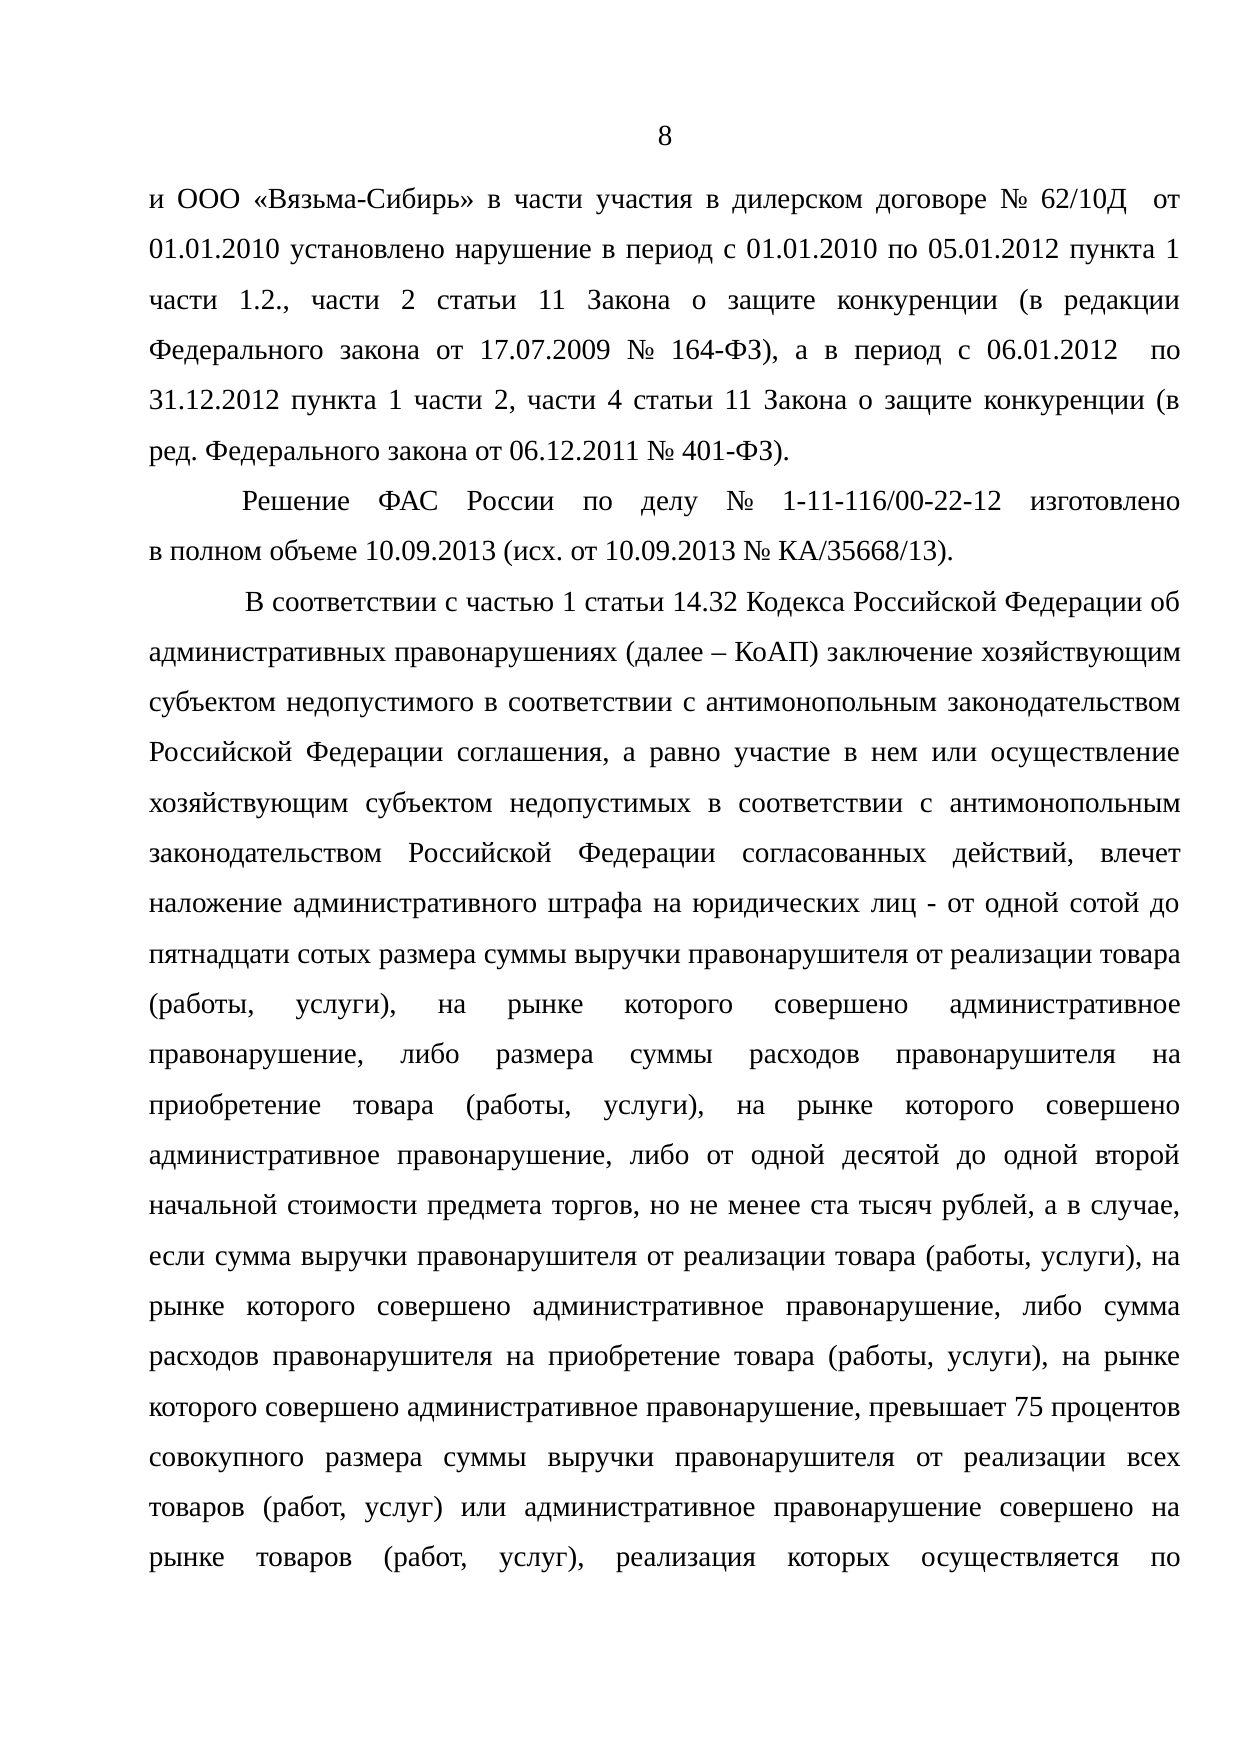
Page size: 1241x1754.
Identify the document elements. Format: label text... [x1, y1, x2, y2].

text Решение ФАС России по делу № 1-11-116/00-22-12 изготовлено в полном объеме 10.09.2013 (исх. от 10.09.2013 № КА/35668/13). [148, 483, 1181, 567]
text и ООО «Вязьма-Сибирь» в части участия в дилерском договоре № 62/10Д от 01.01.2010 установлено нарушение в период с 01.01.2010 по 05.01.2012 пункта 1 части 1.2., части 2 статьи 11 Закона о защите конкуренции (в редакции Федерального закона от 17.07.2009 № 164-ФЗ), а в период с 06.01.2012 по 31.12.2012 пункта 1 части 2, части 4 статьи 11 Закона о защите конкуренции (в ред. Федерального закона от 06.12.2011 № 401-ФЗ). [148, 181, 1181, 466]
text В соответствии с частью 1 статьи 14.32 Кодекса Российской Федерации об административных правонарушениях (далее – КоАП) заключение хозяйствующим субъектом недопустимого в соответствии с антимонопольным законодательством Российской Федерации соглашения, а равно участие в нем или осуществление хозяйствующим субъектом недопустимых в соответствии с антимонопольным законодательством Российской Федерации согласованных действий, влечет наложение административного штрафа на юридических лиц - от одной сотой до пятнадцати сотых размера суммы выручки правонарушителя от реализации товара (работы, услуги), на рынке которого совершено административное правонарушение, либо размера суммы расходов правонарушителя на приобретение товара (работы, услуги), на рынке которого совершено административное правонарушение, либо от одной десятой до одной второй начальной стоимости предмета торгов, но не менее ста тысяч рублей, а в случае, если сумма выручки правонарушителя от реализации товара (работы, услуги), на рынке которого совершено административное правонарушение, либо сумма расходов правонарушителя на приобретение товара (работы, услуги), на рынке которого совершено административное правонарушение, превышает 75 процентов совокупного размера суммы выручки правонарушителя от реализации всех товаров (работ, услуг) или административное правонарушение совершено на рынке товаров (работ, услуг), реализация которых осуществляется по [148, 584, 1181, 1573]
